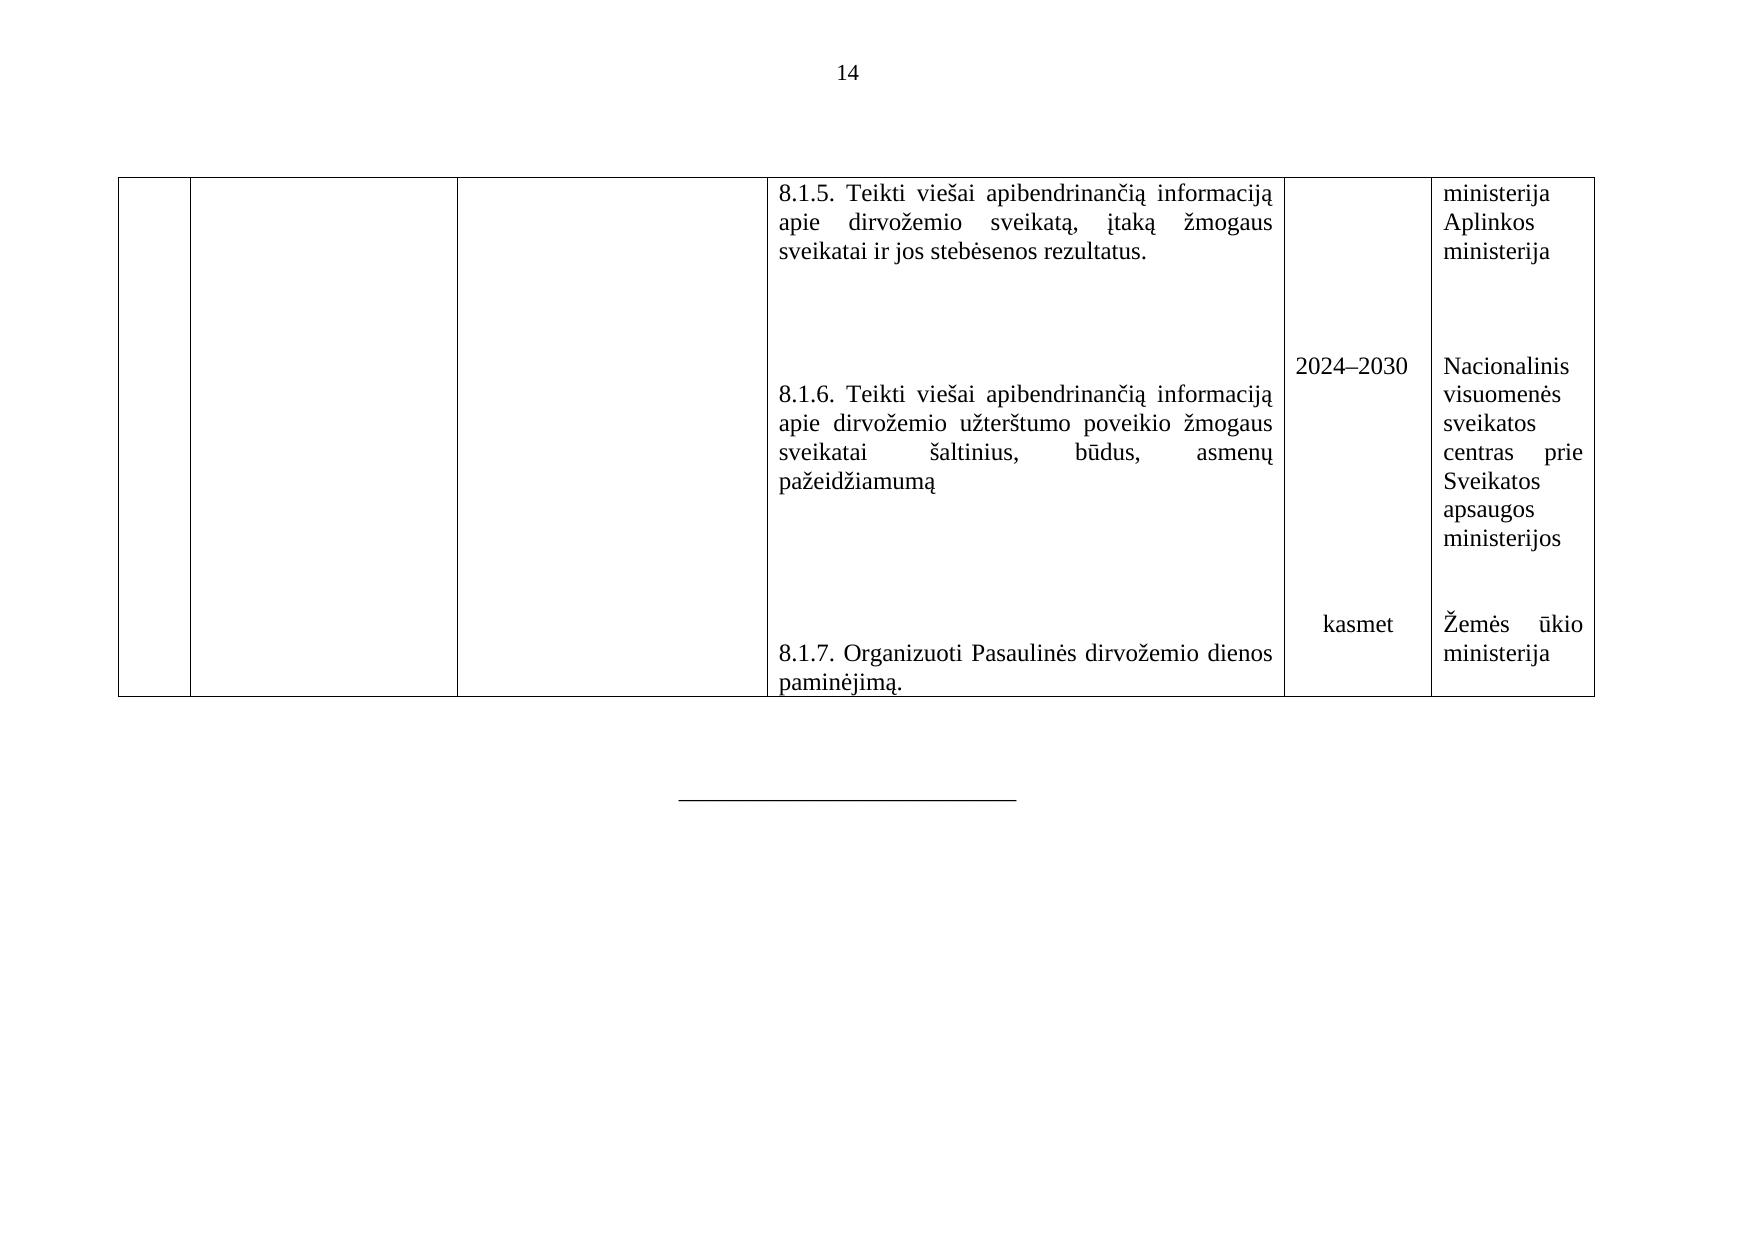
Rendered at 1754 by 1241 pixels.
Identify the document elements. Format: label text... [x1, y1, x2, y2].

table_cell [458, 178, 767, 696]
table_cell [119, 178, 190, 696]
table_cell [191, 178, 457, 696]
table_cell ministerija Aplinkos ministerija Nacionalinis visuomenės sveikatos centras prie Sveikatos apsaugos ministerijos Žemės ūkio ministerija [1432, 178, 1594, 696]
table_cell 2024–2030 kasmet [1285, 178, 1431, 696]
text ___________________________ [118, 775, 1577, 804]
table_cell 8.1.5. Teikti viešai apibendrinančią informaciją apie dirvožemio sveikatą, įtaką žmogaus sveikatai ir jos stebėsenos rezultatus. 8.1.6. Teikti viešai apibendrinančią informaciją apie dirvožemio užterštumo poveikio žmogaus sveikatai šaltinius, būdus, asmenų pažeidžiamumą 8.1.7. Organizuoti Pasaulinės dirvožemio dienos paminėjimą. [768, 178, 1284, 696]
